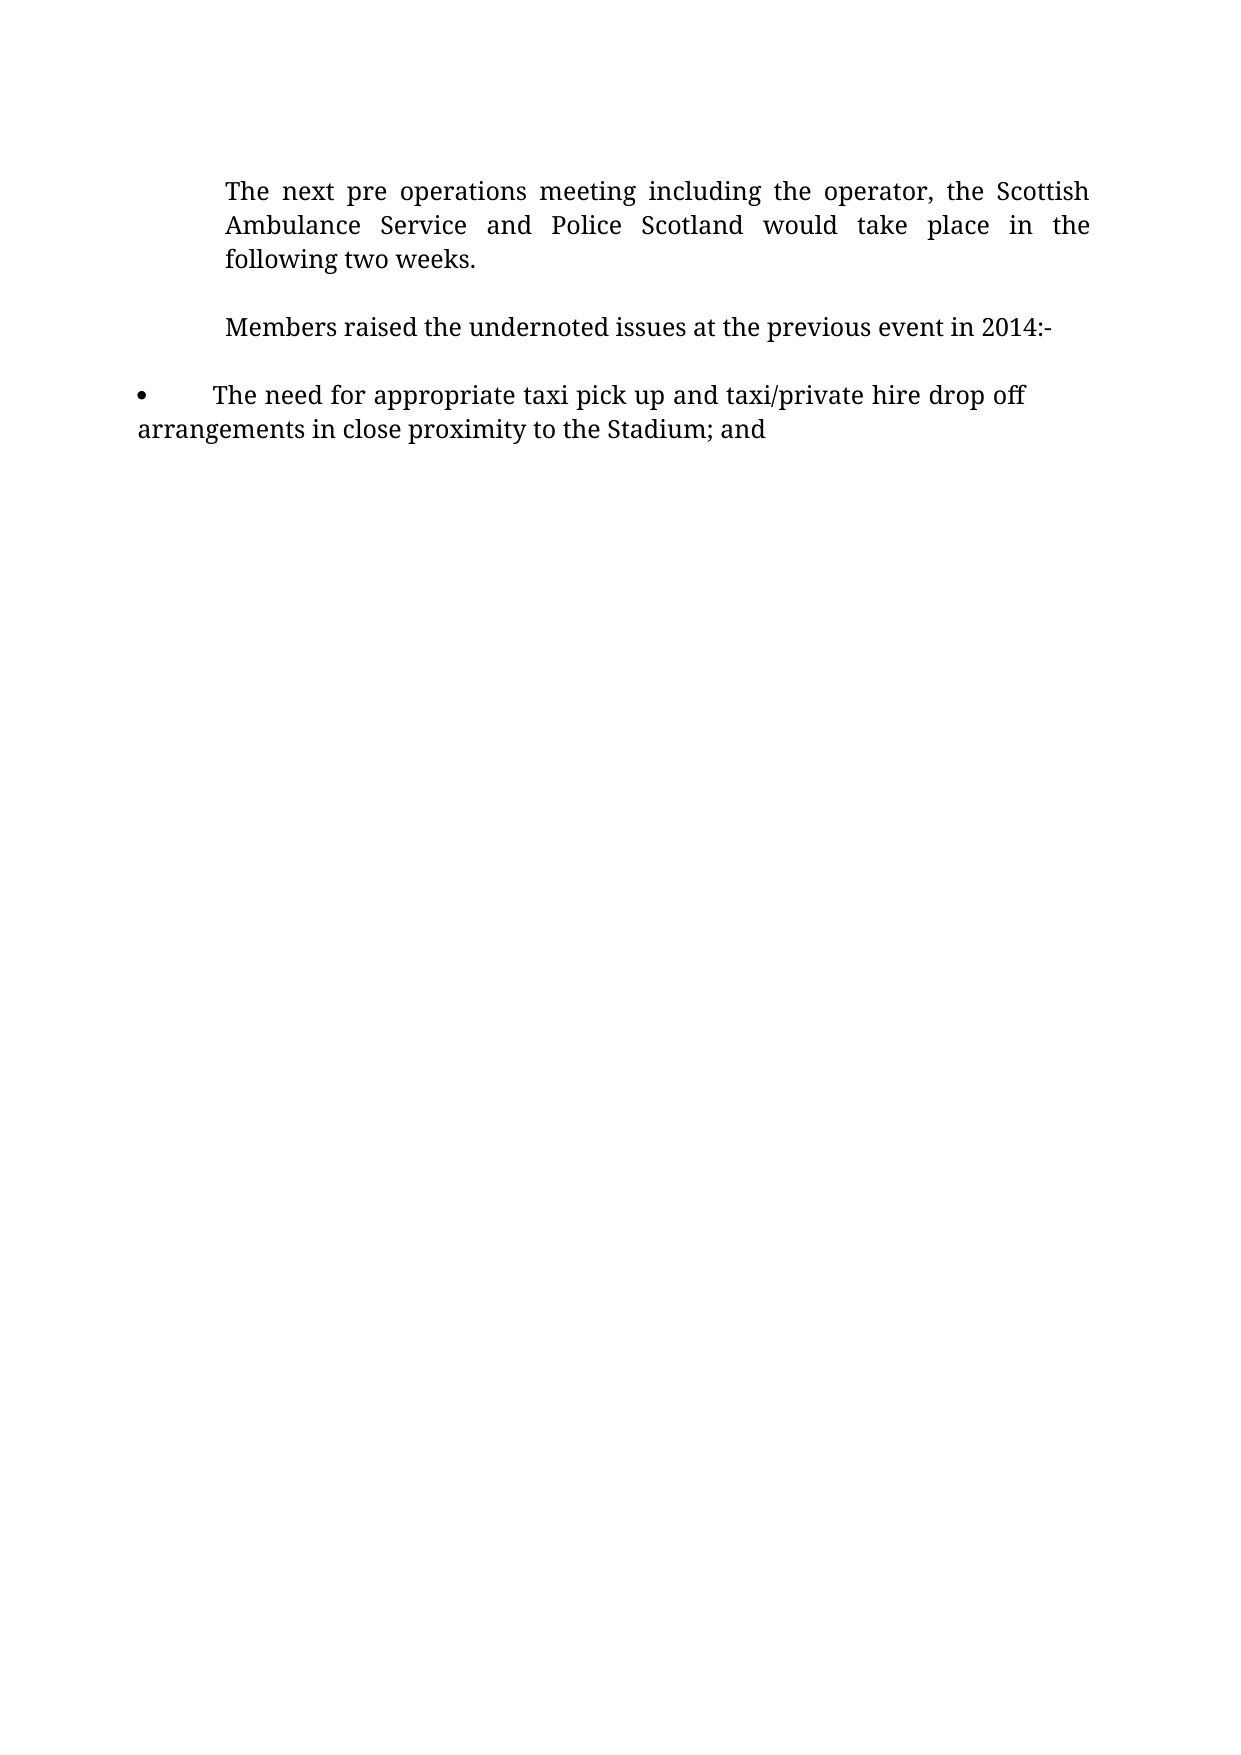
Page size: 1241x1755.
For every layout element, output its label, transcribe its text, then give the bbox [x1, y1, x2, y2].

list The need for appropriate taxi pick up and taxi/private hire drop off arrangements in close proximity to the Stadium; and [137, 378, 1091, 446]
text Members raised the undernoted issues at the previous event in 2014:- [225, 310, 1103, 344]
text The next pre operations meeting including the operator, the Scottish Ambulance Service and Police Scotland would take place in the following two weeks. [225, 174, 1091, 276]
